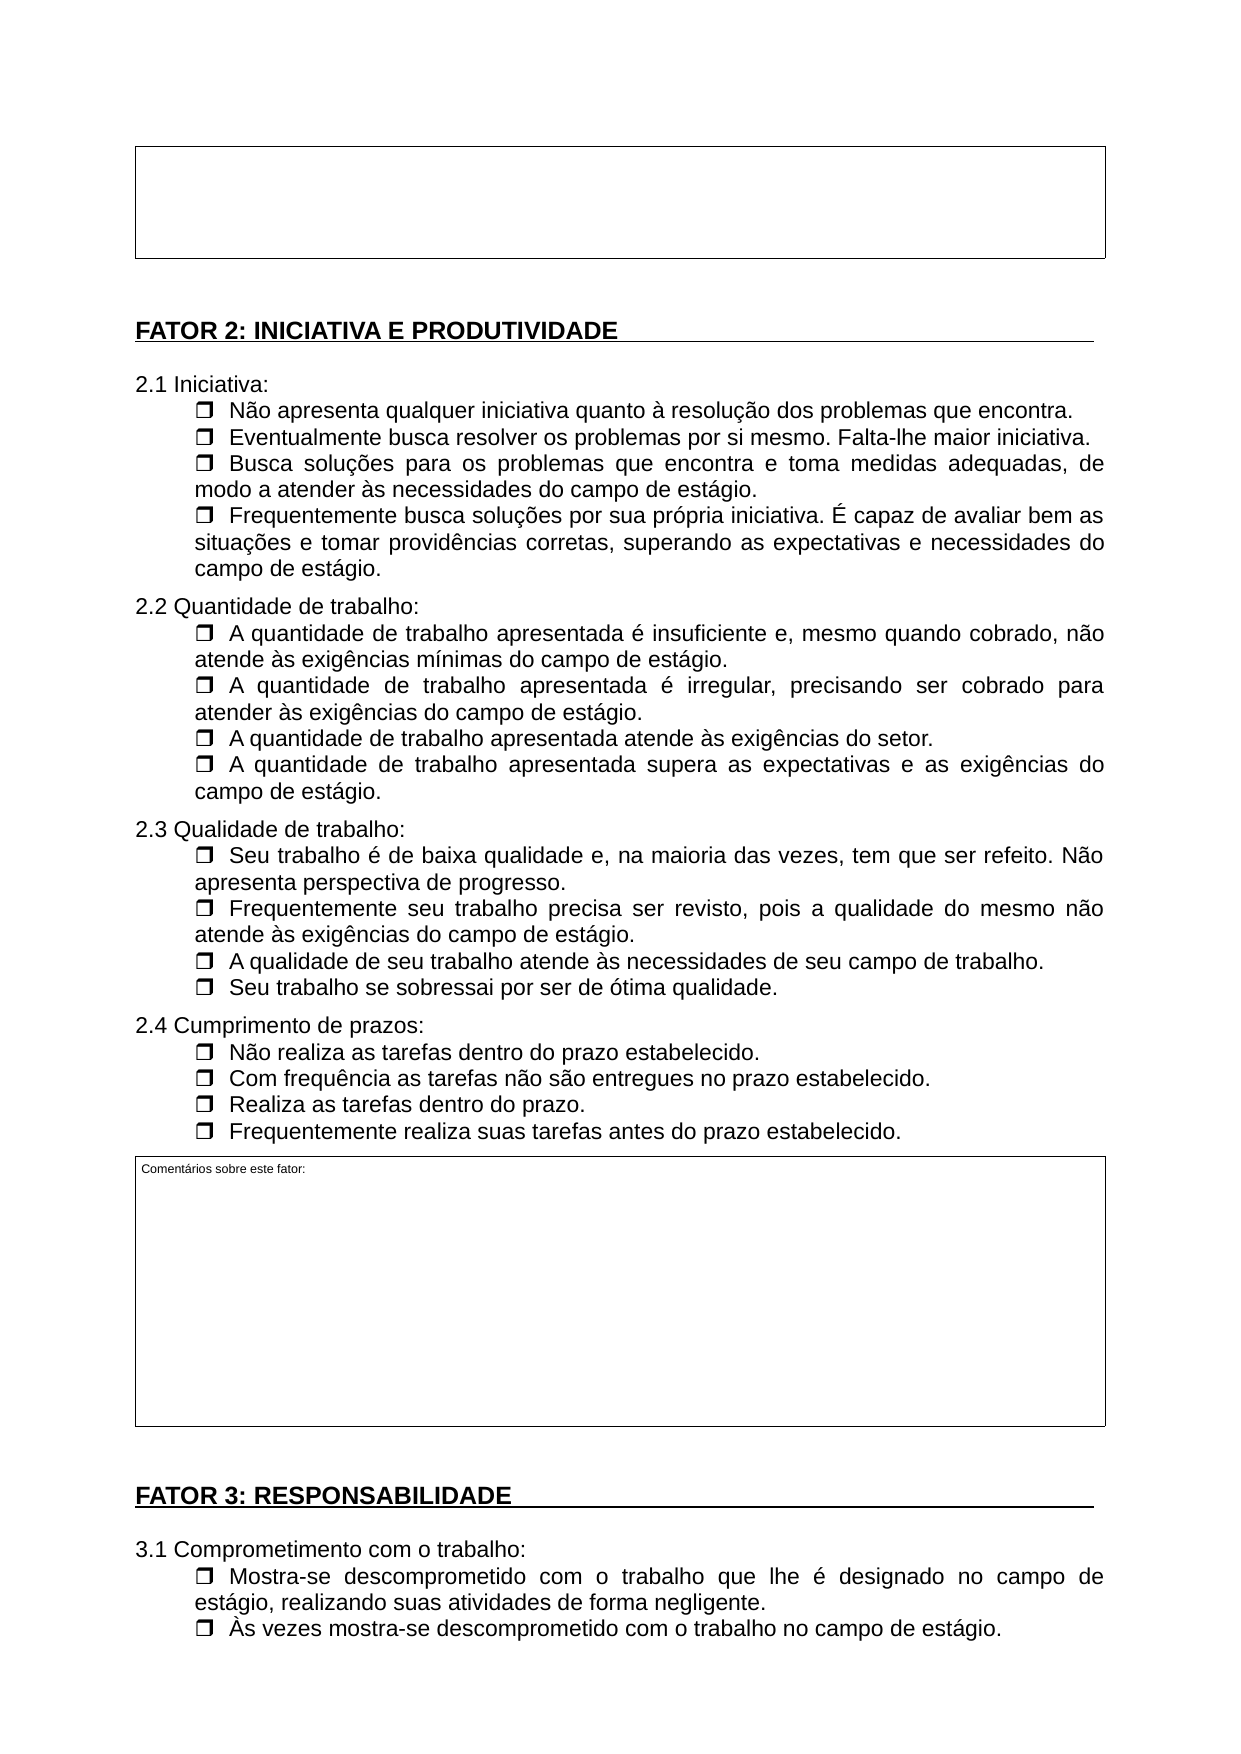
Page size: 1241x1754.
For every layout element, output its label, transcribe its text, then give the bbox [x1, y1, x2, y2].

text ❒ Eventualmente busca resolver os problemas por si mesmo. Falta-lhe maior iniciativa. [194, 423, 1105, 450]
text ❒ Com frequência as tarefas não são entregues no prazo estabelecido. [194, 1065, 1105, 1091]
text FATOR 2: INICIATIVA E PRODUTIVIDADE [135, 316, 1105, 344]
text 2.1 Iniciativa: [135, 371, 1105, 397]
text ❒ Realiza as tarefas dentro do prazo. [194, 1091, 1105, 1118]
text 3.1 Comprometimento com o trabalho: [135, 1536, 1105, 1563]
text 2.4 Cumprimento de prazos: [135, 1012, 1105, 1038]
text ❒ Frequentemente seu trabalho precisa ser revisto, pois a qualidade do mesmo não atende às exigências do campo de estágio. [194, 895, 1105, 948]
text ❒ Seu trabalho é de baixa qualidade e, na maioria das vezes, tem que ser refeito. Não apresenta perspectiva de progresso. [194, 842, 1105, 895]
text ❒ A qualidade de seu trabalho atende às necessidades de seu campo de trabalho. [194, 948, 1105, 974]
text ❒ A quantidade de trabalho apresentada atende às exigências do setor. [194, 725, 1105, 751]
text ❒ Não apresenta qualquer iniciativa quanto à resolução dos problemas que encontra. [194, 397, 1105, 423]
text ❒ A quantidade de trabalho apresentada é irregular, precisando ser cobrado para atender às exigências do campo de estágio. [194, 672, 1105, 725]
text FATOR 3: RESPONSABILIDADE [135, 1481, 1105, 1510]
text 2.3 Qualidade de trabalho: [135, 816, 1105, 842]
text ❒ A quantidade de trabalho apresentada é insuficiente e, mesmo quando cobrado, não atende às exigências mínimas do campo de estágio. [194, 620, 1105, 672]
table_header [136, 147, 1105, 258]
text ❒ A quantidade de trabalho apresentada supera as expectativas e as exigências do campo de estágio. [194, 751, 1105, 804]
text ❒ Seu trabalho se sobressai por ser de ótima qualidade. [194, 974, 1105, 1000]
text ❒ Frequentemente busca soluções por sua própria iniciativa. É capaz de avaliar bem as situações e tomar providências corretas, superando as expectativas e necessidades do campo de estágio. [194, 502, 1105, 582]
table_header Comentários sobre este fator: [136, 1157, 1105, 1426]
text ❒ Às vezes mostra-se descomprometido com o trabalho no campo de estágio. [194, 1615, 1105, 1642]
text ❒ Mostra-se descomprometido com o trabalho que lhe é designado no campo de estágio, realizando suas atividades de forma negligente. [194, 1563, 1105, 1615]
text 2.2 Quantidade de trabalho: [135, 593, 1105, 620]
text ❒ Não realiza as tarefas dentro do prazo estabelecido. [194, 1038, 1105, 1065]
text ❒ Busca soluções para os problemas que encontra e toma medidas adequadas, de modo a atender às necessidades do campo de estágio. [194, 450, 1105, 502]
text ❒ Frequentemente realiza suas tarefas antes do prazo estabelecido. [194, 1118, 1105, 1144]
